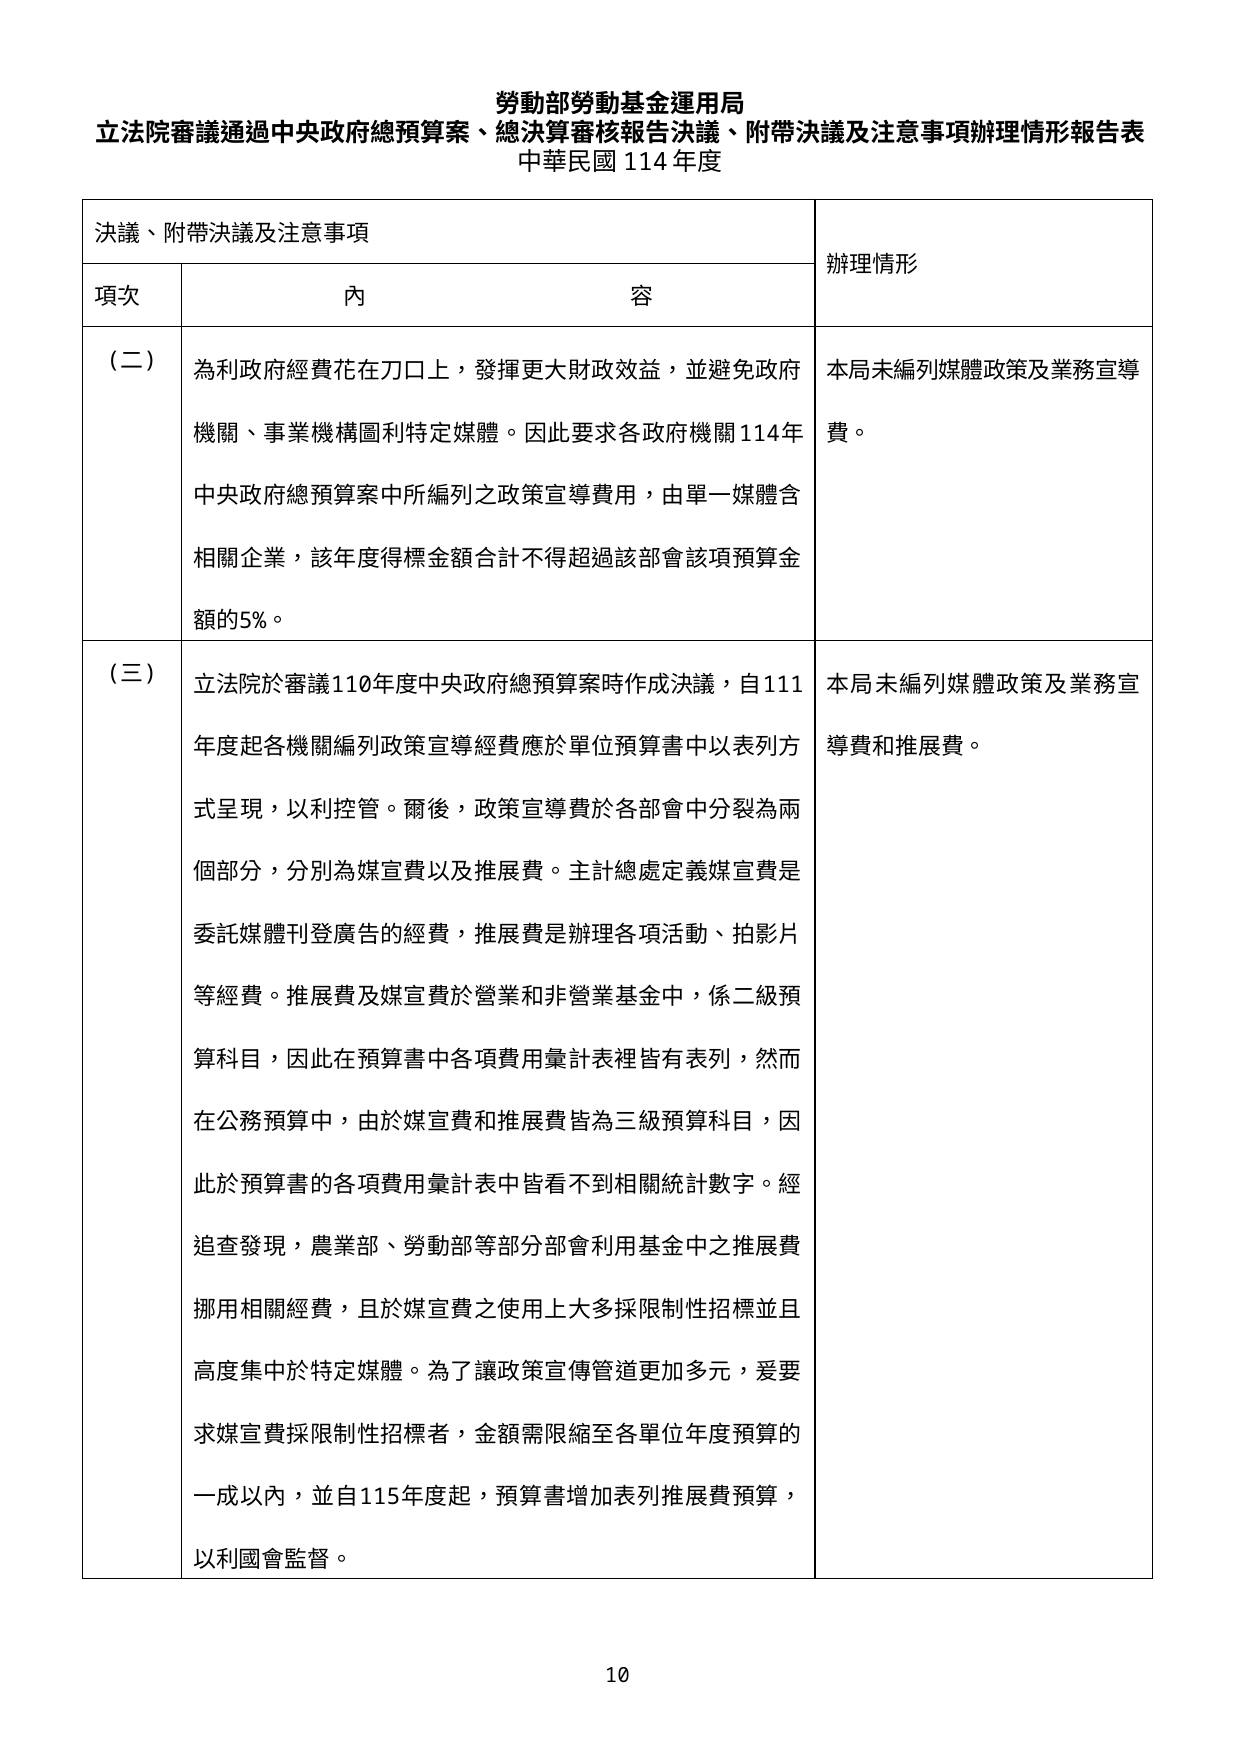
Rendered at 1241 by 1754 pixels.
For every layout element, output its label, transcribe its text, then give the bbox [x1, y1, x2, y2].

table_cell 本局未編列媒體政策及業務宣導費。 [816, 327, 1152, 639]
table_cell [1153, 326, 1157, 639]
table_cell [1153, 640, 1157, 1578]
table_header 辦理情形 [816, 200, 1152, 326]
table_header [1153, 199, 1157, 262]
table_header 決議、附帶決議及注意事項 [83, 200, 814, 262]
table_cell 立法院於審議110年度中央政府總預算案時作成決議，自111年度起各機關編列政策宣導經費應於單位預算書中以表列方式呈現，以利控管。爾後，政策宣導費於各部會中分裂為兩個部分，分別為媒宣費以及推展費。主計總處定義媒宣費是委託媒體刊登廣告的經費，推展費是辦理各項活動、拍影片等經費。推展費及媒宣費於營業和非營業基金中，係二級預算科目，因此在預算書中各項費用彙計表裡皆有表列，然而在公務預算中，由於媒宣費和推展費皆為三級預算科目，因此於預算書的各項費用彙計表中皆看不到相關統計數字。經追查發現，農業部、勞動部等部分部會利用基金中之推展費挪用相關經費，且於媒宣費之使用上大多採限制性招標並且高度集中於特定媒體。為了讓政策宣傳管道更加多元，爰要求媒宣費採限制性招標者，金額需限縮至各單位年度預算的一成以內，並自115年度起，預算書增加表列推展費預算，以利國會監督。 [182, 641, 814, 1578]
table_cell 內 容 [182, 264, 814, 326]
table_cell 項次 [83, 264, 181, 326]
table_cell 本局未編列媒體政策及業務宣導費和推展費。 [816, 641, 1152, 1578]
table_cell (三) [83, 641, 181, 1578]
table_cell [1153, 263, 1157, 326]
table_cell 為利政府經費花在刀口上，發揮更大財政效益，並避免政府機關、事業機構圖利特定媒體。因此要求各政府機關114年中央政府總預算案中所編列之政策宣導費用，由單一媒體含相關企業，該年度得標金額合計不得超過該部會該項預算金額的5%。 [182, 327, 814, 639]
table_cell (二) [83, 327, 181, 639]
